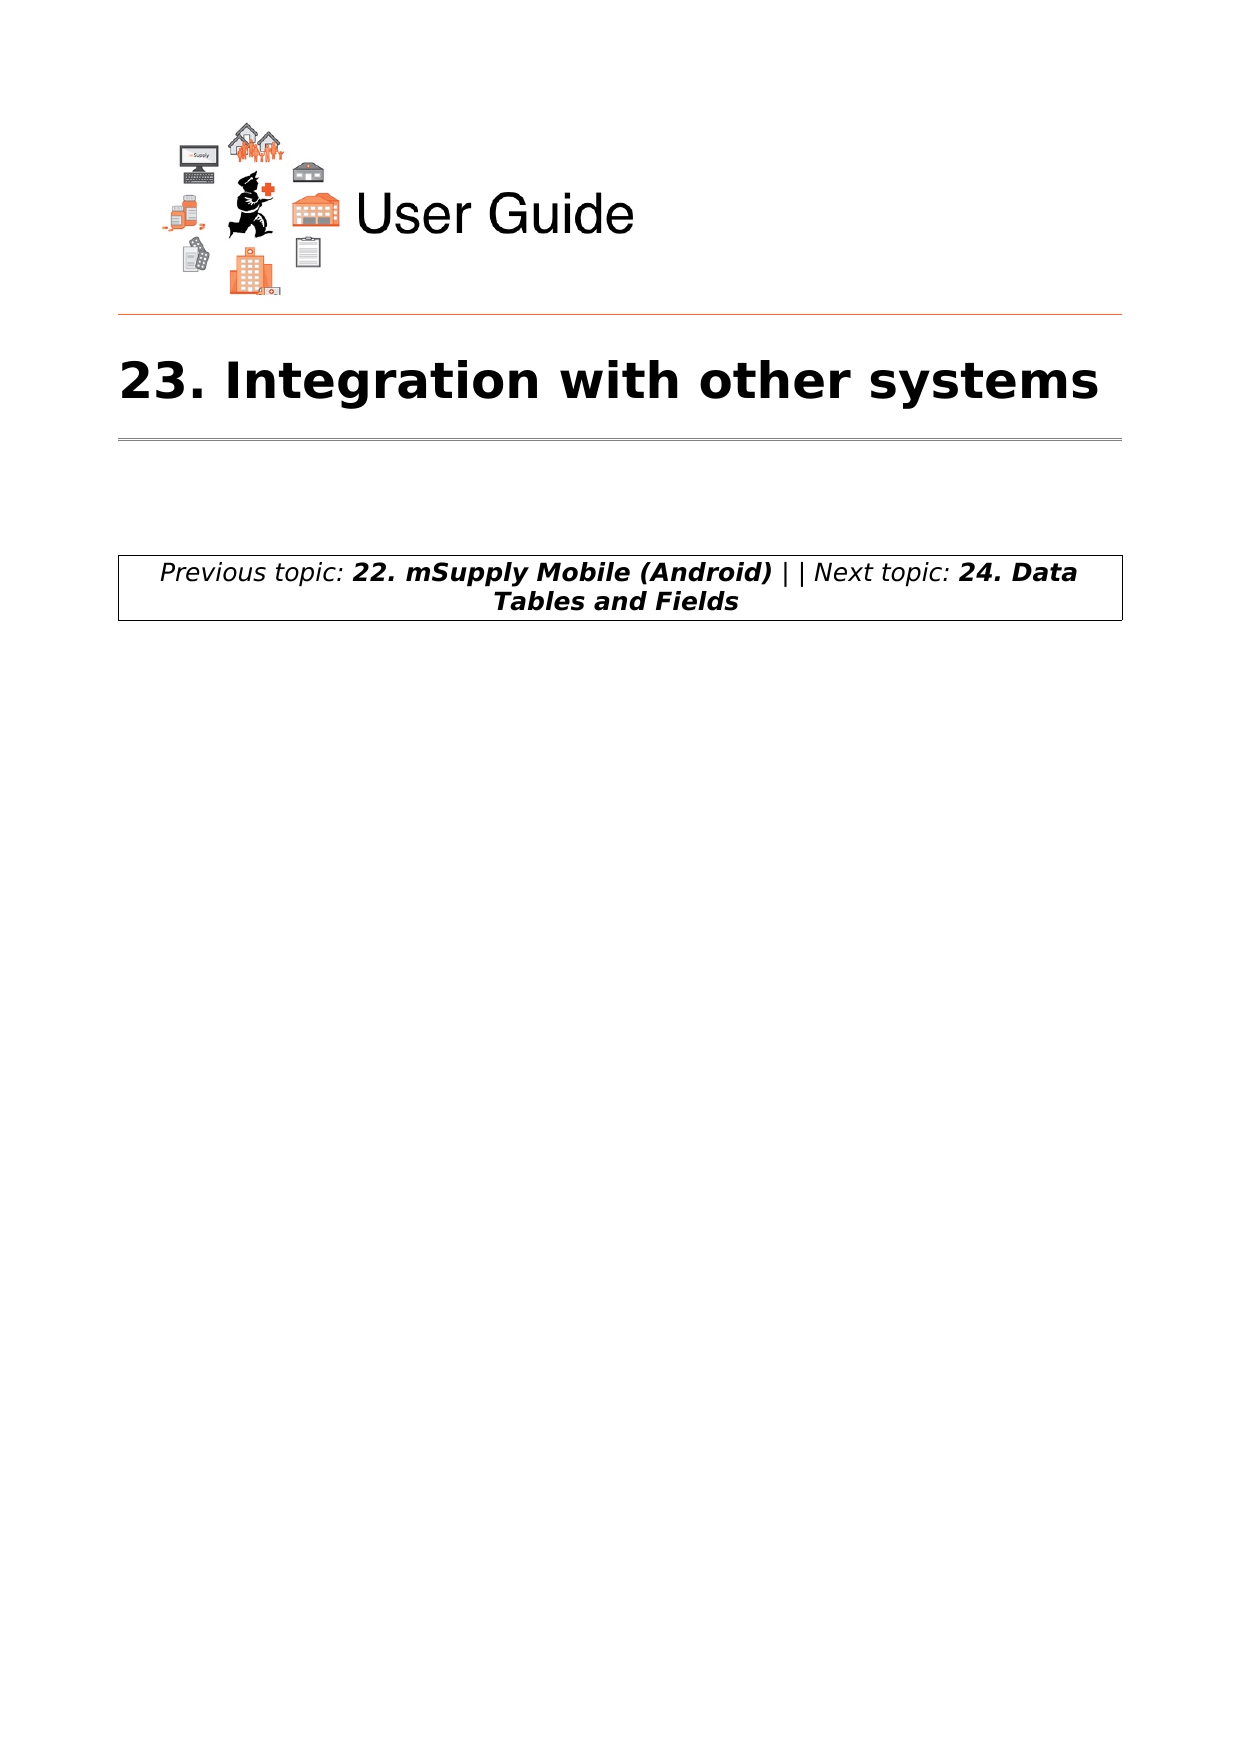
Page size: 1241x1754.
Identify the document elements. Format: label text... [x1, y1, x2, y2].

subtitle 23. Integration with other systems [118, 352, 1122, 411]
table_header Previous topic: 22. mSupply Mobile (Android) | | Next topic: 24. Data Tables and Fields [119, 556, 1122, 619]
picture [118, 118, 1123, 315]
